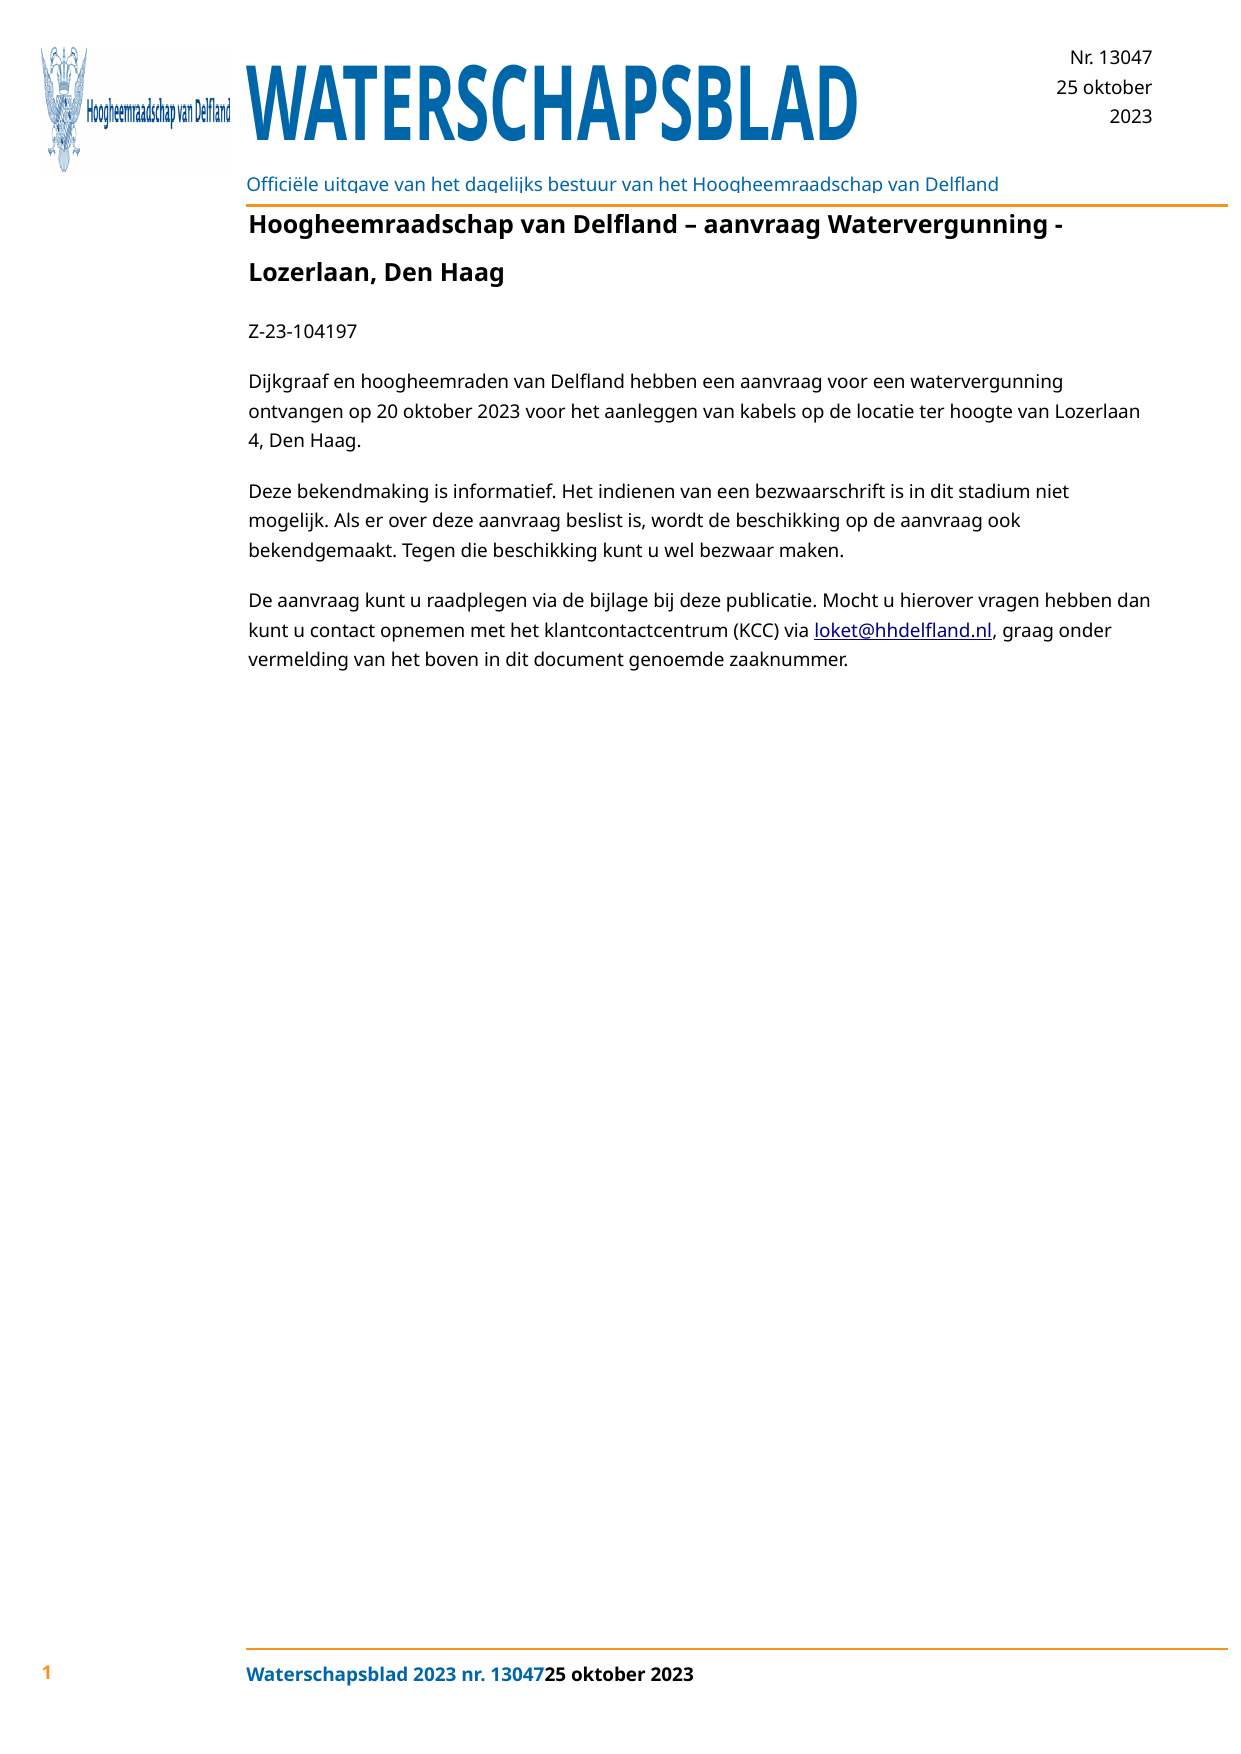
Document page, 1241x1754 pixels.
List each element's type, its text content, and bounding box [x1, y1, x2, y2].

picture [41, 47, 231, 172]
text Hoogheemraadschap van Delfland – aanvraag Watervergunning - Lozerlaan, Den Haag [248, 207, 1152, 288]
text Dijkgraaf en hoogheemraden van Delfland hebben een aanvraag voor een watervergunning ontvangen op 20 oktober 2023 voor het aanleggen van kabels op de locatie ter hoogte van Lozerlaan 4, Den Haag. [248, 368, 1152, 453]
text Z-23-104197 [248, 318, 1152, 344]
text De aanvraag kunt u raadplegen via de bijlage bij deze publicatie. Mocht u hierover vragen hebben dan kunt u contact opnemen met het klantcontactcentrum (KCC) via loket@hhdelfland.nl, graag onder vermelding van het boven in dit document genoemde zaaknummer. [248, 587, 1152, 672]
text Deze bekendmaking is informatief. Het indienen van een bezwaarschrift is in dit stadium niet mogelijk. Als er over deze aanvraag beslist is, wordt de beschikking op de aanvraag ook bekendgemaakt. Tegen die beschikking kunt u wel bezwaar maken. [248, 478, 1152, 563]
